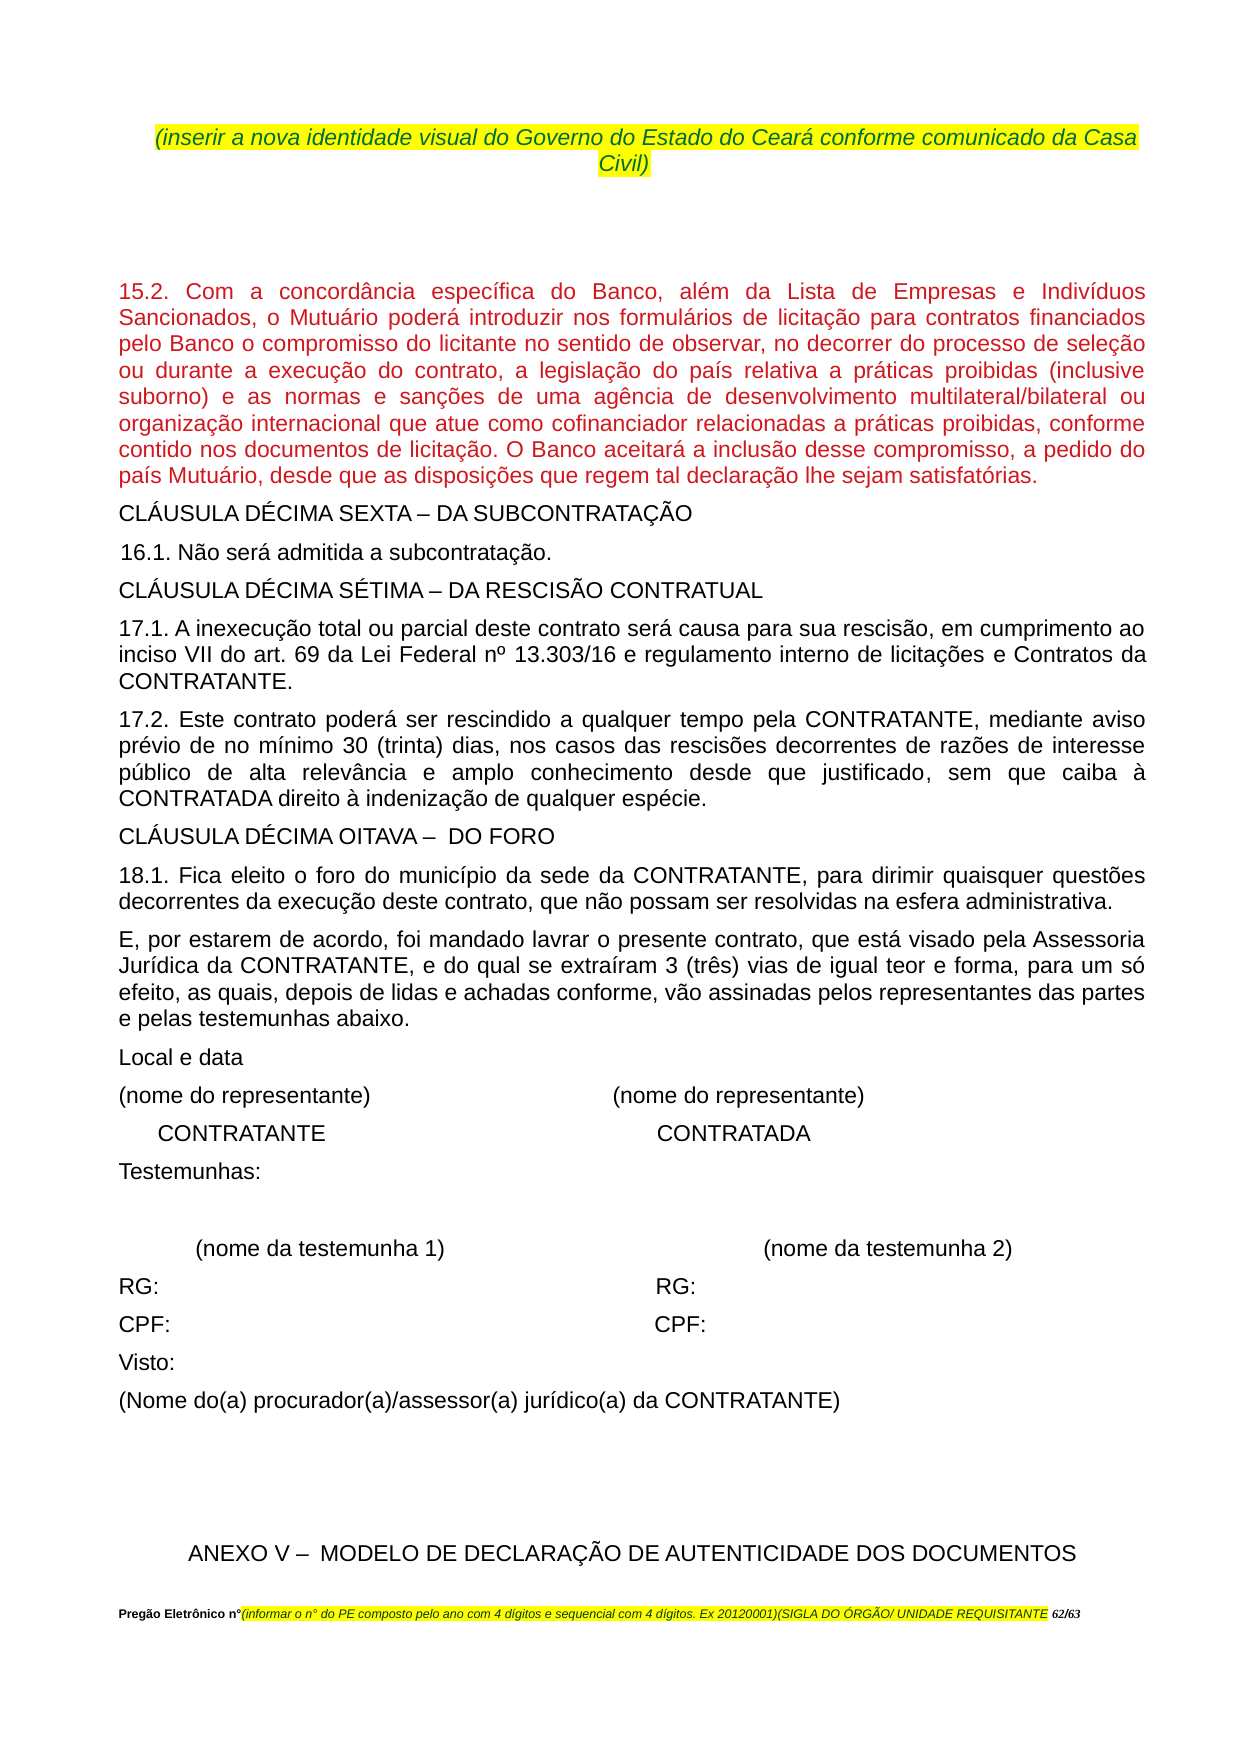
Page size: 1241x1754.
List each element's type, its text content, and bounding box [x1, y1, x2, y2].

text CONTRATANTE CONTRATADA [157, 1120, 1146, 1146]
text CLÁUSULA DÉCIMA SEXTA – DA SUBCONTRATAÇÃO [118, 500, 1146, 527]
text 15.2. Com a concordância específica do Banco, além da Lista de Empresas e Indivíduos Sancionados, o Mutuário poderá introduzir nos formulários de licitação para contratos financiados pelo Banco o compromisso do licitante no sentido de observar, no decorrer do processo de seleção ou durante a execução do contrato, a legislação do país relativa a práticas proibidas (inclusive suborno) e as normas e sanções de uma agência de desenvolvimento multilateral/bilateral ou organização internacional que atue como cofinanciador relacionadas a práticas proibidas, conforme contido nos documentos de licitação. O Banco aceitará a inclusão desse compromisso, a pedido do país Mutuário, desde que as disposições que regem tal declaração lhe sejam satisfatórias. [118, 278, 1146, 488]
text CLÁUSULA DÉCIMA SÉTIMA – DA RESCISÃO CONTRATUAL [118, 577, 1146, 603]
text 16.1. Não será admitida a subcontratação. [120, 539, 1146, 565]
text Visto: [118, 1349, 1146, 1376]
text (Nome do(a) procurador(a)/assessor(a) jurídico(a) da CONTRATANTE) [118, 1387, 1146, 1414]
text Testemunhas: [118, 1158, 1146, 1184]
text ANEXO V – MODELO DE DECLARAÇÃO DE AUTENTICIDADE DOS DOCUMENTOS [118, 1540, 1146, 1567]
text 17.2. Este contrato poderá ser rescindido a qualquer tempo pela CONTRATANTE, mediante aviso prévio de no mínimo 30 (trinta) dias, nos casos das rescisões decorrentes de razões de interesse público de alta relevância e amplo conhecimento desde que justificado, sem que caiba à CONTRATADA direito à indenização de qualquer espécie. [118, 706, 1146, 811]
text (nome do representante) (nome do representante) [118, 1082, 1146, 1108]
text CLÁUSULA DÉCIMA OITAVA – DO FORO [118, 823, 1146, 850]
text RG: RG: [118, 1273, 1146, 1299]
text E, por estarem de acordo, foi mandado lavrar o presente contrato, que está visado pela Assessoria Jurídica da CONTRATANTE, e do qual se extraíram 3 (três) vias de igual teor e forma, para um só efeito, as quais, depois de lidas e achadas conforme, vão assinadas pelos representantes das partes e pelas testemunhas abaixo. [118, 926, 1146, 1032]
text (nome da testemunha 1) (nome da testemunha 2) [195, 1234, 1146, 1261]
text 18.1. Fica eleito o foro do município da sede da CONTRATANTE, para dirimir quaisquer questões decorrentes da execução deste contrato, que não possam ser resolvidas na esfera administrativa. [118, 862, 1146, 914]
text Local e data [118, 1043, 1146, 1070]
text CPF: CPF: [118, 1311, 1146, 1337]
text 17.1. A inexecução total ou parcial deste contrato será causa para sua rescisão, em cumprimento ao inciso VII do art. 69 da Lei Federal nº 13.303/16 e regulamento interno de licitações e Contratos da CONTRATANTE. [118, 615, 1146, 694]
